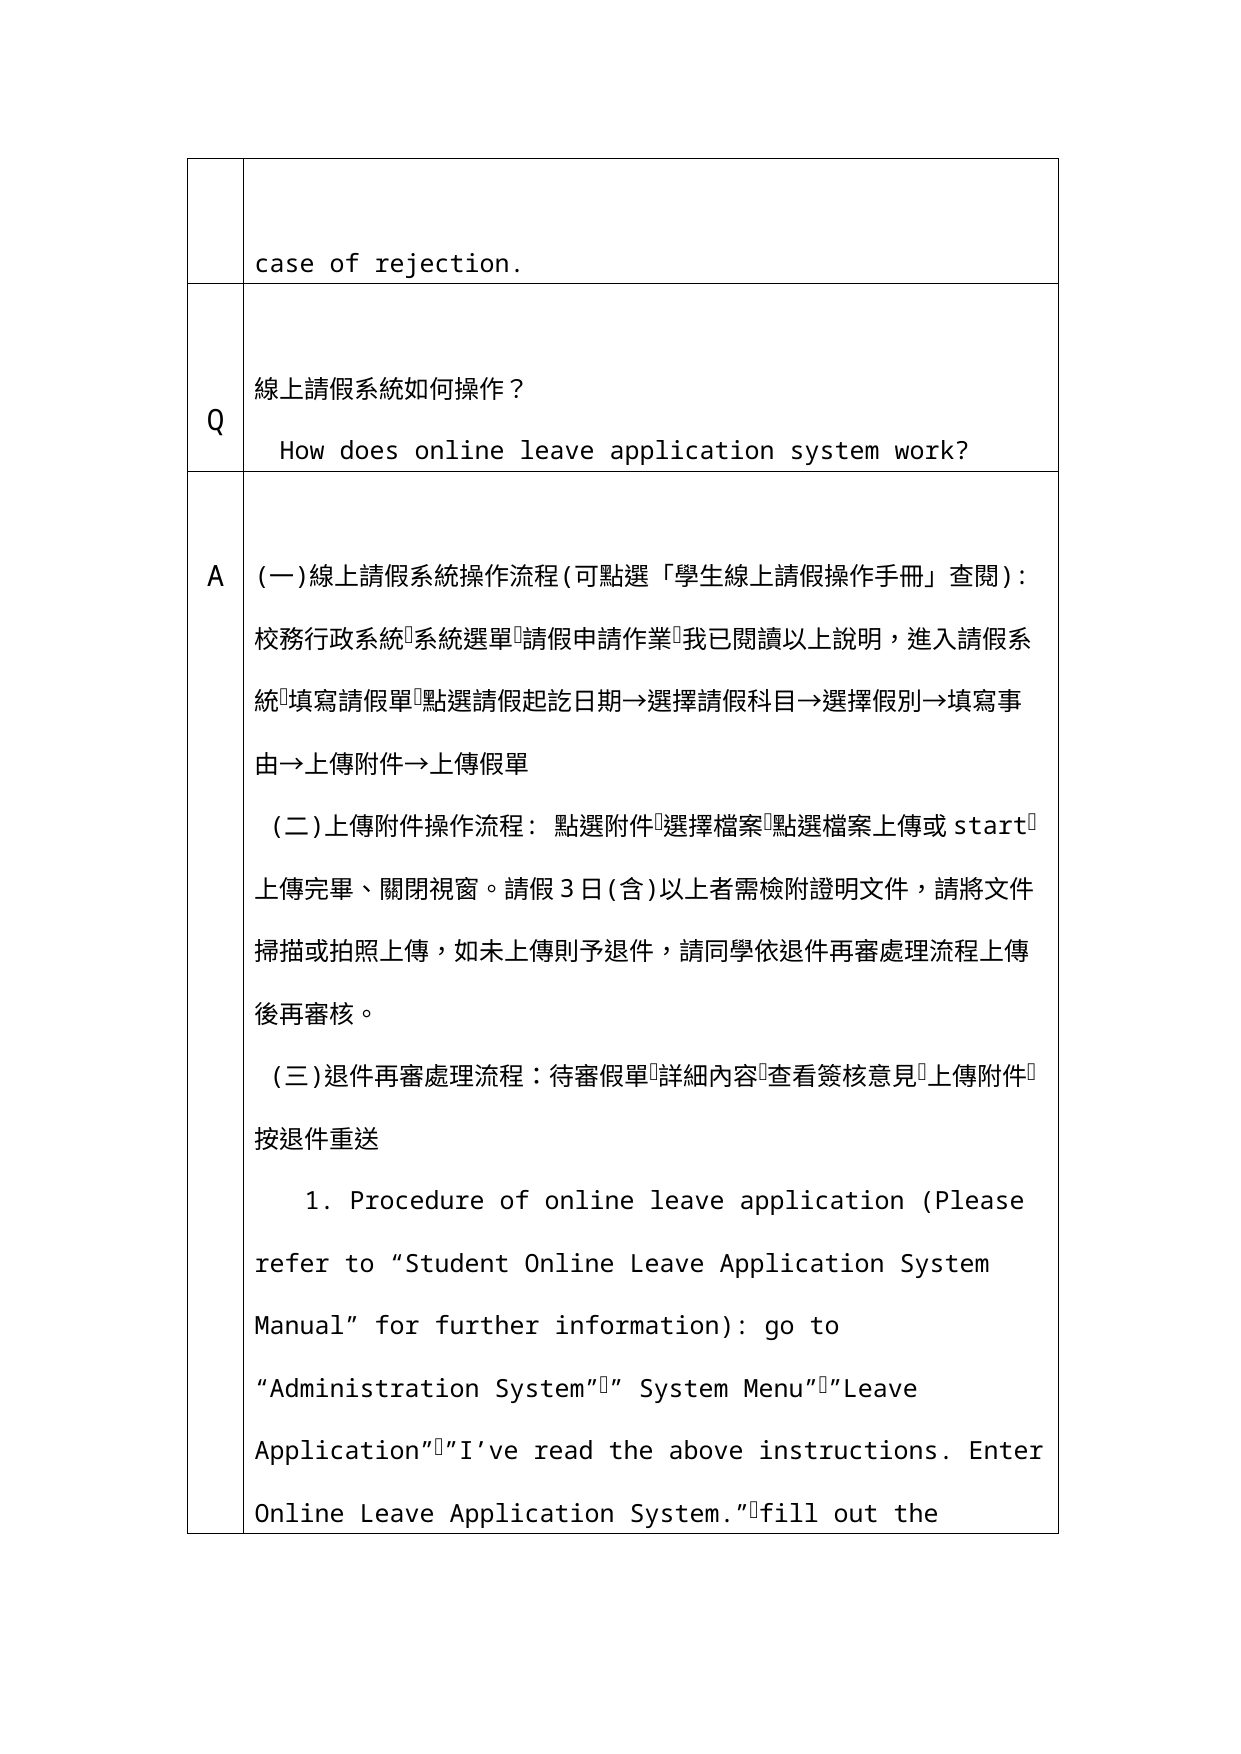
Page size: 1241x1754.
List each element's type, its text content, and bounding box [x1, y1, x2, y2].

table_cell A [188, 472, 243, 1533]
table_cell [188, 159, 243, 283]
table_cell case of rejection. [244, 159, 1058, 283]
table_cell Q [188, 284, 243, 471]
table_cell (一)線上請假系統操作流程(可點選「學生線上請假操作手冊」查閱): 校務行政系統系統選單請假申請作業我已閱讀以上說明，進入請假系統填寫請假單點選請假起訖日期→選擇請假科目→選擇假別→填寫事由→上傳附件→上傳假單 (二)上傳附件操作流程: 點選附件選擇檔案點選檔案上傳或start上傳完畢、關閉視窗。請假3日(含)以上者需檢附證明文件，請將文件掃描或拍照上傳，如未上傳則予退件，請同學依退件再審處理流程上傳後再審核。 (三)退件再審處理流程：待審假單詳細內容查看簽核意見上傳附件按退件重送 1. Procedure of online leave application (Please refer to “Student Online Leave Application System Manual” for further information): go to “Administration System”” System Menu””Leave Application””I’ve read the above instructions. Enter Online Leave Application System.”fill out the [244, 472, 1058, 1533]
table_cell 線上請假系統如何操作？ How does online leave application system work? [244, 284, 1058, 471]
